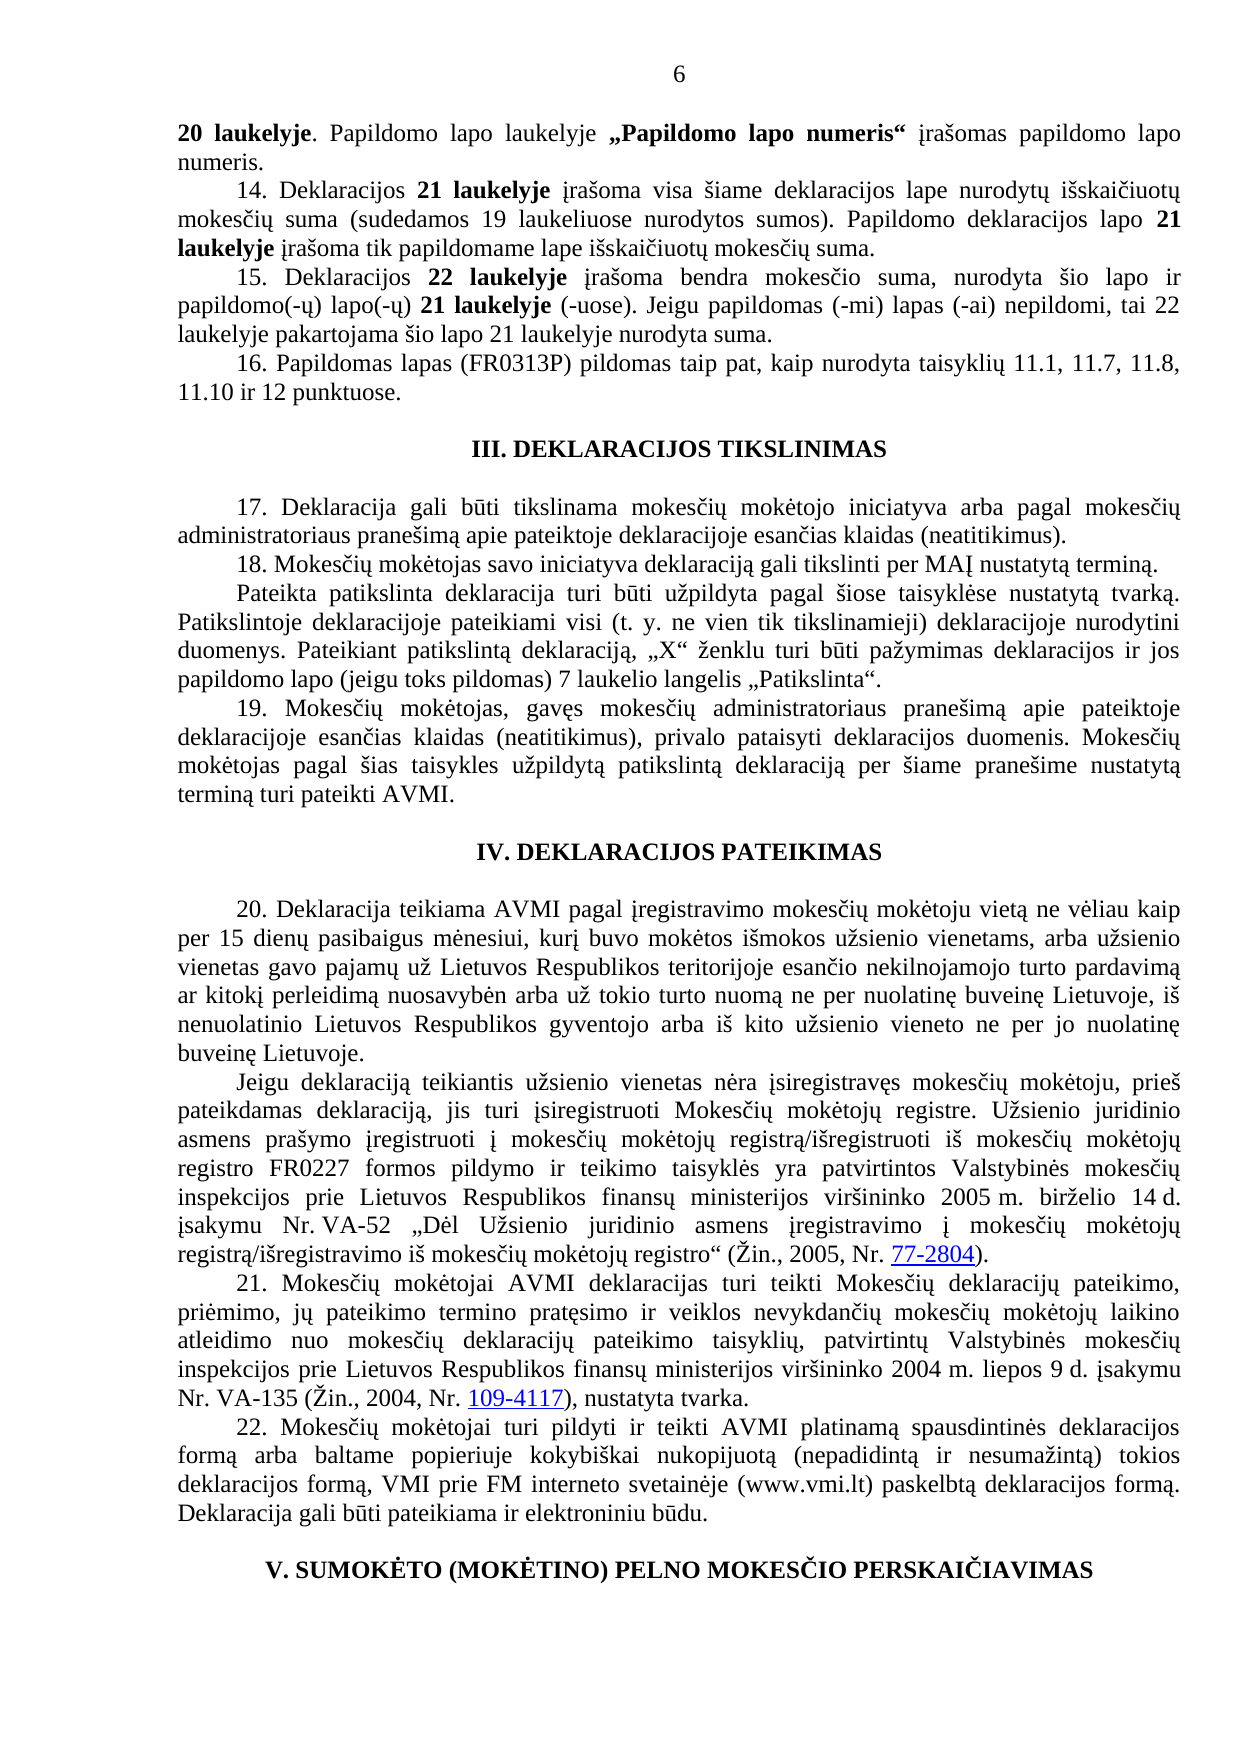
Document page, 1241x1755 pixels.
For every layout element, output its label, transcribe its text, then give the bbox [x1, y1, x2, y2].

text 21. Mokesčių mokėtojai AVMI deklaracijas turi teikti Mokesčių deklaracijų pateikimo, priėmimo, jų pateikimo termino pratęsimo ir veiklos nevykdančių mokesčių mokėtojų laikino atleidimo nuo mokesčių deklaracijų pateikimo taisyklių, patvirtintų Valstybinės mokesčių inspekcijos prie Lietuvos Respublikos finansų ministerijos viršininko 2004 m. liepos 9 d. įsakymu Nr. VA-135 (Žin., 2004, Nr. 109-4117), nustatyta tvarka. [177, 1268, 1181, 1412]
text V. SUMOKĖTO (MOKĖTINO) PELNO MOKESČIO PERSKAIČIAVIMAS [177, 1556, 1181, 1584]
text 20 laukelyje. Papildomo lapo laukelyje „Papildomo lapo numeris“ įrašomas papildomo lapo numeris. [177, 118, 1181, 176]
text IV. DEKLARACIJOS PATEIKIMAS [177, 837, 1181, 866]
text 14. Deklaracijos 21 laukelyje įrašoma visa šiame deklaracijos lape nurodytų išskaičiuotų mokesčių suma (sudedamos 19 laukeliuose nurodytos sumos). Papildomo deklaracijos lapo 21 laukelyje įrašoma tik papildomame lape išskaičiuotų mokesčių suma. [177, 176, 1181, 262]
text 18. Mokesčių mokėtojas savo iniciatyva deklaraciją gali tikslinti per MAĮ nustatytą terminą. [177, 549, 1181, 578]
text Jeigu deklaraciją teikiantis užsienio vienetas nėra įsiregistravęs mokesčių mokėtoju, prieš pateikdamas deklaraciją, jis turi įsiregistruoti Mokesčių mokėtojų registre. Užsienio juridinio asmens prašymo įregistruoti į mokesčių mokėtojų registrą/išregistruoti iš mokesčių mokėtojų registro FR0227 formos pildymo ir teikimo taisyklės yra patvirtintos Valstybinės mokesčių inspekcijos prie Lietuvos Respublikos finansų ministerijos viršininko 2005 m. birželio 14 d. įsakymu Nr. VA-52 „Dėl Užsienio juridinio asmens įregistravimo į mokesčių mokėtojų registrą/išregistravimo iš mokesčių mokėtojų registro“ (Žin., 2005, Nr. 77-2804). [177, 1067, 1181, 1268]
text 17. Deklaracija gali būti tikslinama mokesčių mokėtojo iniciatyva arba pagal mokesčių administratoriaus pranešimą apie pateiktoje deklaracijoje esančias klaidas (neatitikimus). [177, 492, 1181, 549]
text III. DEKLARACIJOS TIKSLINIMAS [177, 434, 1181, 463]
text Pateikta patikslinta deklaracija turi būti užpildyta pagal šiose taisyklėse nustatytą tvarką. Patikslintoje deklaracijoje pateikiami visi (t. y. ne vien tik tikslinamieji) deklaracijoje nurodytini duomenys. Pateikiant patikslintą deklaraciją, „X“ ženklu turi būti pažymimas deklaracijos ir jos papildomo lapo (jeigu toks pildomas) 7 laukelio langelis „Patikslinta“. [177, 578, 1181, 693]
text 16. Papildomas lapas (FR0313P) pildomas taip pat, kaip nurodyta taisyklių 11.1, 11.7, 11.8, 11.10 ir 12 punktuose. [177, 348, 1181, 406]
text 19. Mokesčių mokėtojas, gavęs mokesčių administratoriaus pranešimą apie pateiktoje deklaracijoje esančias klaidas (neatitikimus), privalo pataisyti deklaracijos duomenis. Mokesčių mokėtojas pagal šias taisykles užpildytą patikslintą deklaraciją per šiame pranešime nustatytą terminą turi pateikti AVMI. [177, 693, 1181, 808]
text 22. Mokesčių mokėtojai turi pildyti ir teikti AVMI platinamą spausdintinės deklaracijos formą arba baltame popieriuje kokybiškai nukopijuotą (nepadidintą ir nesumažintą) tokios deklaracijos formą, VMI prie FM interneto svetainėje (www.vmi.lt) paskelbtą deklaracijos formą. Deklaracija gali būti pateikiama ir elektroniniu būdu. [177, 1412, 1181, 1527]
text 20. Deklaracija teikiama AVMI pagal įregistravimo mokesčių mokėtoju vietą ne vėliau kaip per 15 dienų pasibaigus mėnesiui, kurį buvo mokėtos išmokos užsienio vienetams, arba užsienio vienetas gavo pajamų už Lietuvos Respublikos teritorijoje esančio nekilnojamojo turto pardavimą ar kitokį perleidimą nuosavybėn arba už tokio turto nuomą ne per nuolatinę buveinę Lietuvoje, iš nenuolatinio Lietuvos Respublikos gyventojo arba iš kito užsienio vieneto ne per jo nuolatinę buveinę Lietuvoje. [177, 894, 1181, 1067]
text 15. Deklaracijos 22 laukelyje įrašoma bendra mokesčio suma, nurodyta šio lapo ir papildomo(-ų) lapo(-ų) 21 laukelyje (-uose). Jeigu papildomas (-mi) lapas (-ai) nepildomi, tai 22 laukelyje pakartojama šio lapo 21 laukelyje nurodyta suma. [177, 262, 1181, 348]
